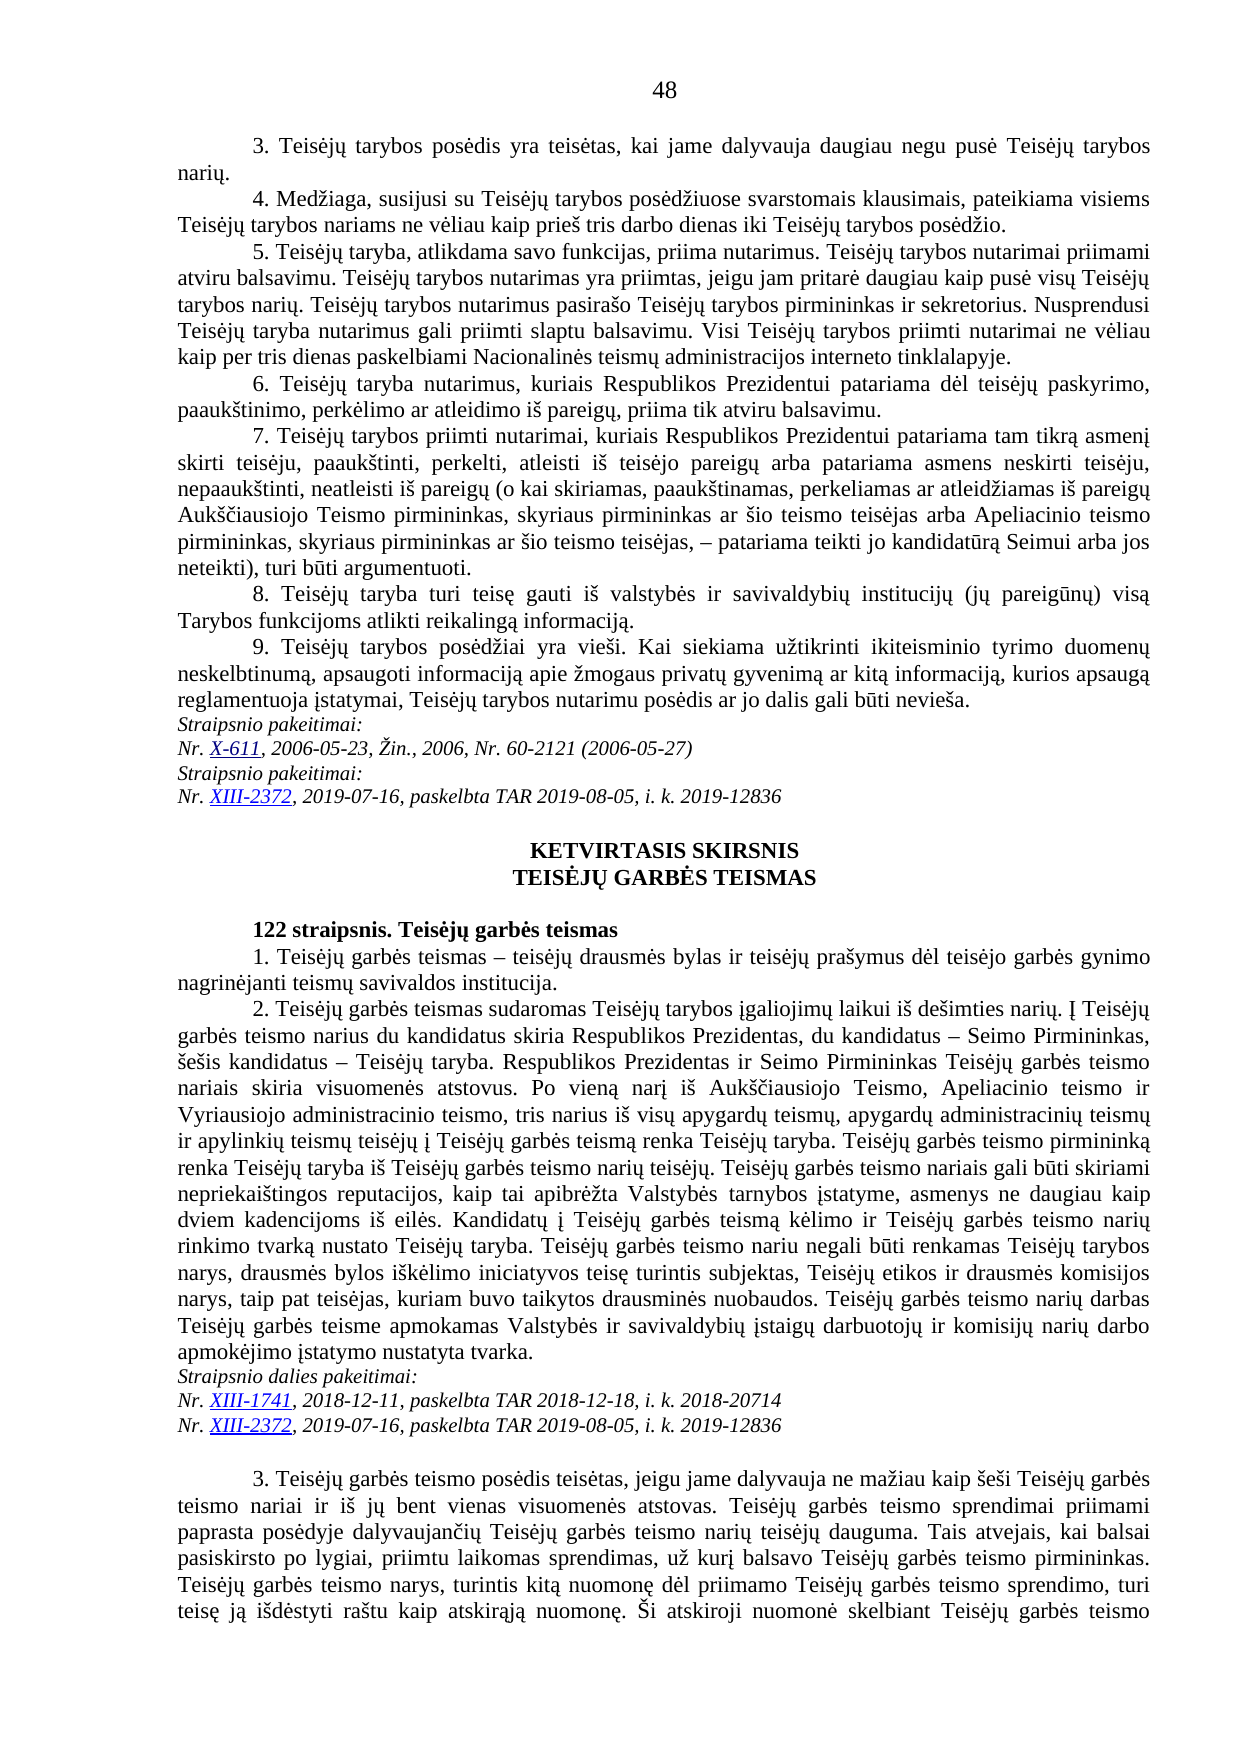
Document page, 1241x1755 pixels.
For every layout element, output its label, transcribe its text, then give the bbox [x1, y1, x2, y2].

text Nr. XIII-2372, 2019-07-16, paskelbta TAR 2019-08-05, i. k. 2019-12836 [177, 1412, 1152, 1437]
text 8. Teisėjų taryba turi teisę gauti iš valstybės ir savivaldybių institucijų (jų pareigūnų) visą Tarybos funkcijoms atlikti reikalingą informaciją. [177, 581, 1152, 633]
text 122 straipsnis. Teisėjų garbės teismas [177, 916, 1152, 943]
text Straipsnio dalies pakeitimai: [177, 1364, 1152, 1388]
text TEISĖJŲ GARBĖS TEISMAS [177, 864, 1152, 890]
text Nr. X-611, 2006-05-23, Žin., 2006, Nr. 60-2121 (2006-05-27) [177, 736, 1152, 760]
text 9. Teisėjų tarybos posėdžiai yra vieši. Kai siekiama užtikrinti ikiteisminio tyrimo duomenų neskelbtinumą, apsaugoti informaciją apie žmogaus privatų gyvenimą ar kitą informaciją, kurios apsaugą reglamentuoja įstatymai, Teisėjų tarybos nutarimu posėdis ar jo dalis gali būti nevieša. [177, 633, 1152, 712]
text 4. Medžiaga, susijusi su Teisėjų tarybos posėdžiuose svarstomais klausimais, pateikiama visiems Teisėjų tarybos nariams ne vėliau kaip prieš tris darbo dienas iki Teisėjų tarybos posėdžio. [177, 185, 1152, 238]
text 1. Teisėjų garbės teismas – teisėjų drausmės bylas ir teisėjų prašymus dėl teisėjo garbės gynimo nagrinėjanti teismų savivaldos institucija. [177, 943, 1152, 995]
text Nr. XIII-2372, 2019-07-16, paskelbta TAR 2019-08-05, i. k. 2019-12836 [177, 784, 1152, 808]
text KETVIRTASIS SKIRSNIS [177, 837, 1152, 864]
text 3. Teisėjų tarybos posėdis yra teisėtas, kai jame dalyvauja daugiau negu pusė Teisėjų tarybos narių. [177, 132, 1152, 185]
text 2. Teisėjų garbės teismas sudaromas Teisėjų tarybos įgaliojimų laikui iš dešimties narių. Į Teisėjų garbės teismo narius du kandidatus skiria Respublikos Prezidentas, du kandidatus – Seimo Pirmininkas, šešis kandidatus – Teisėjų taryba. Respublikos Prezidentas ir Seimo Pirmininkas Teisėjų garbės teismo nariais skiria visuomenės atstovus. Po vieną narį iš Aukščiausiojo Teismo, Apeliacinio teismo ir Vyriausiojo administracinio teismo, tris narius iš visų apygardų teismų, apygardų administracinių teismų ir apylinkių teismų teisėjų į Teisėjų garbės teismą renka Teisėjų taryba. Teisėjų garbės teismo pirmininką renka Teisėjų taryba iš Teisėjų garbės teismo narių teisėjų. Teisėjų garbės teismo nariais gali būti skiriami nepriekaištingos reputacijos, kaip tai apibrėžta Valstybės tarnybos įstatyme, asmenys ne daugiau kaip dviem kadencijoms iš eilės. Kandidatų į Teisėjų garbės teismą kėlimo ir Teisėjų garbės teismo narių rinkimo tvarką nustato Teisėjų taryba. Teisėjų garbės teismo nariu negali būti renkamas Teisėjų tarybos narys, drausmės bylos iškėlimo iniciatyvos teisę turintis subjektas, Teisėjų etikos ir drausmės komisijos narys, taip pat teisėjas, kuriam buvo taikytos drausminės nuobaudos. Teisėjų garbės teismo narių darbas Teisėjų garbės teisme apmokamas Valstybės ir savivaldybių įstaigų darbuotojų ir komisijų narių darbo apmokėjimo įstatymo nustatyta tvarka. [177, 995, 1152, 1364]
text 5. Teisėjų taryba, atlikdama savo funkcijas, priima nutarimus. Teisėjų tarybos nutarimai priimami atviru balsavimu. Teisėjų tarybos nutarimas yra priimtas, jeigu jam pritarė daugiau kaip pusė visų Teisėjų tarybos narių. Teisėjų tarybos nutarimus pasirašo Teisėjų tarybos pirmininkas ir sekretorius. Nusprendusi Teisėjų taryba nutarimus gali priimti slaptu balsavimu. Visi Teisėjų tarybos priimti nutarimai ne vėliau kaip per tris dienas paskelbiami Nacionalinės teismų administracijos interneto tinklalapyje. [177, 238, 1152, 370]
text 7. Teisėjų tarybos priimti nutarimai, kuriais Respublikos Prezidentui patariama tam tikrą asmenį skirti teisėju, paaukštinti, perkelti, atleisti iš teisėjo pareigų arba patariama asmens neskirti teisėju, nepaaukštinti, neatleisti iš pareigų (o kai skiriamas, paaukštinamas, perkeliamas ar atleidžiamas iš pareigų Aukščiausiojo Teismo pirmininkas, skyriaus pirmininkas ar šio teismo teisėjas arba Apeliacinio teismo pirmininkas, skyriaus pirmininkas ar šio teismo teisėjas, – patariama teikti jo kandidatūrą Seimui arba jos neteikti), turi būti argumentuoti. [177, 422, 1152, 581]
text 3. Teisėjų garbės teismo posėdis teisėtas, jeigu jame dalyvauja ne mažiau kaip šeši Teisėjų garbės teismo nariai ir iš jų bent vienas visuomenės atstovas. Teisėjų garbės teismo sprendimai priimami paprasta posėdyje dalyvaujančių Teisėjų garbės teismo narių teisėjų dauguma. Tais atvejais, kai balsai pasiskirsto po lygiai, priimtu laikomas sprendimas, už kurį balsavo Teisėjų garbės teismo pirmininkas. Teisėjų garbės teismo narys, turintis kitą nuomonę dėl priimamo Teisėjų garbės teismo sprendimo, turi teisę ją išdėstyti raštu kaip atskirąją nuomonę. Ši atskiroji nuomonė skelbiant Teisėjų garbės teismo [177, 1465, 1152, 1623]
text Straipsnio pakeitimai: [177, 760, 1152, 784]
text Straipsnio pakeitimai: [177, 712, 1152, 736]
text Nr. XIII-1741, 2018-12-11, paskelbta TAR 2018-12-18, i. k. 2018-20714 [177, 1388, 1152, 1412]
text 6. Teisėjų taryba nutarimus, kuriais Respublikos Prezidentui patariama dėl teisėjų paskyrimo, paaukštinimo, perkėlimo ar atleidimo iš pareigų, priima tik atviru balsavimu. [177, 370, 1152, 422]
